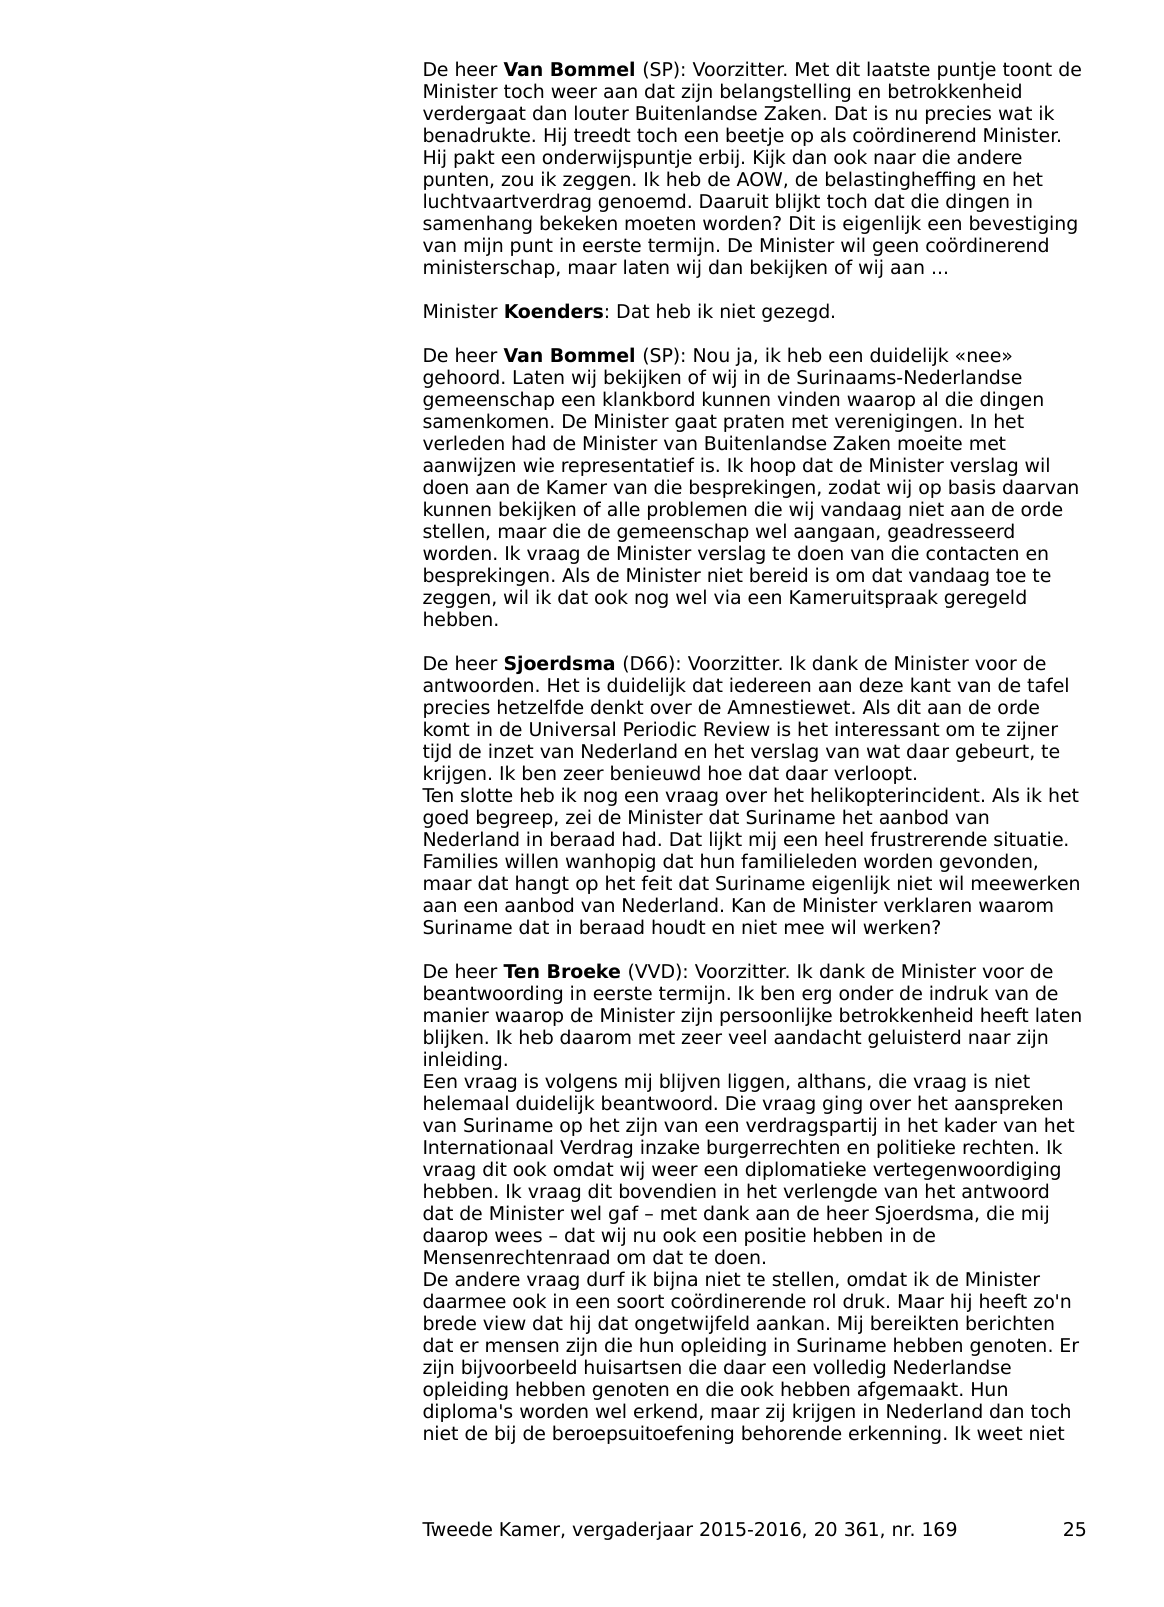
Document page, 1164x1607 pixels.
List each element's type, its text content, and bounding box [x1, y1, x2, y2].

text De andere vraag durf ik bijna niet te stellen, omdat ik de Minister daarmee ook in een soort coördinerende rol druk. Maar hij heeft zo'n brede view dat hij dat ongetwijfeld aankan. Mij bereikten berichten dat er mensen zijn die hun opleiding in Suriname hebben genoten. Er zijn bijvoorbeeld huisartsen die daar een volledig Nederlandse opleiding hebben genoten en die ook hebben afgemaakt. Hun diploma's worden wel erkend, maar zij krijgen in Nederland dan toch niet de bij de beroepsuitoefening behorende erkenning. Ik weet niet [422, 1269, 1087, 1444]
text Een vraag is volgens mij blijven liggen, althans, die vraag is niet helemaal duidelijk beantwoord. Die vraag ging over het aanspreken van Suriname op het zijn van een verdragspartij in het kader van het Internationaal Verdrag inzake burgerrechten en politieke rechten. Ik vraag dit ook omdat wij weer een diplomatieke vertegenwoordiging hebben. Ik vraag dit bovendien in het verlengde van het antwoord dat de Minister wel gaf – met dank aan de heer Sjoerdsma, die mij daarop wees – dat wij nu ook een positie hebben in de Mensenrechtenraad om dat te doen. [422, 1071, 1087, 1269]
text De heer Van Bommel (SP): Voorzitter. Met dit laatste puntje toont de Minister toch weer aan dat zijn belangstelling en betrokkenheid verdergaat dan louter Buitenlandse Zaken. Dat is nu precies wat ik benadrukte. Hij treedt toch een beetje op als coördinerend Minister. Hij pakt een onderwijspuntje erbij. Kijk dan ook naar die andere punten, zou ik zeggen. Ik heb de AOW, de belastingheffing en het luchtvaartverdrag genoemd. Daaruit blijkt toch dat die dingen in samenhang bekeken moeten worden? Dit is eigenlijk een bevestiging van mijn punt in eerste termijn. De Minister wil geen coördinerend ministerschap, maar laten wij dan bekijken of wij aan ... [422, 59, 1087, 279]
text Ten slotte heb ik nog een vraag over het helikopterincident. Als ik het goed begreep, zei de Minister dat Suriname het aanbod van Nederland in beraad had. Dat lijkt mij een heel frustrerende situatie. Families willen wanhopig dat hun familieleden worden gevonden, maar dat hangt op het feit dat Suriname eigenlijk niet wil meewerken aan een aanbod van Nederland. Kan de Minister verklaren waarom Suriname dat in beraad houdt en niet mee wil werken? [422, 785, 1087, 939]
text De heer Ten Broeke (VVD): Voorzitter. Ik dank de Minister voor de beantwoording in eerste termijn. Ik ben erg onder de indruk van de manier waarop de Minister zijn persoonlijke betrokkenheid heeft laten blijken. Ik heb daarom met zeer veel aandacht geluisterd naar zijn inleiding. [422, 961, 1087, 1071]
text De heer Sjoerdsma (D66): Voorzitter. Ik dank de Minister voor de antwoorden. Het is duidelijk dat iedereen aan deze kant van de tafel precies hetzelfde denkt over de Amnestiewet. Als dit aan de orde komt in de Universal Periodic Review is het interessant om te zijner tijd de inzet van Nederland en het verslag van wat daar gebeurt, te krijgen. Ik ben zeer benieuwd hoe dat daar verloopt. [422, 653, 1087, 785]
text De heer Van Bommel (SP): Nou ja, ik heb een duidelijk «nee» gehoord. Laten wij bekijken of wij in de Surinaams-Nederlandse gemeenschap een klankbord kunnen vinden waarop al die dingen samenkomen. De Minister gaat praten met verenigingen. In het verleden had de Minister van Buitenlandse Zaken moeite met aanwijzen wie representatief is. Ik hoop dat de Minister verslag wil doen aan de Kamer van die besprekingen, zodat wij op basis daarvan kunnen bekijken of alle problemen die wij vandaag niet aan de orde stellen, maar die de gemeenschap wel aangaan, geadresseerd worden. Ik vraag de Minister verslag te doen van die contacten en besprekingen. Als de Minister niet bereid is om dat vandaag toe te zeggen, wil ik dat ook nog wel via een Kameruitspraak geregeld hebben. [422, 345, 1087, 631]
text Minister Koenders: Dat heb ik niet gezegd. [422, 301, 1087, 323]
